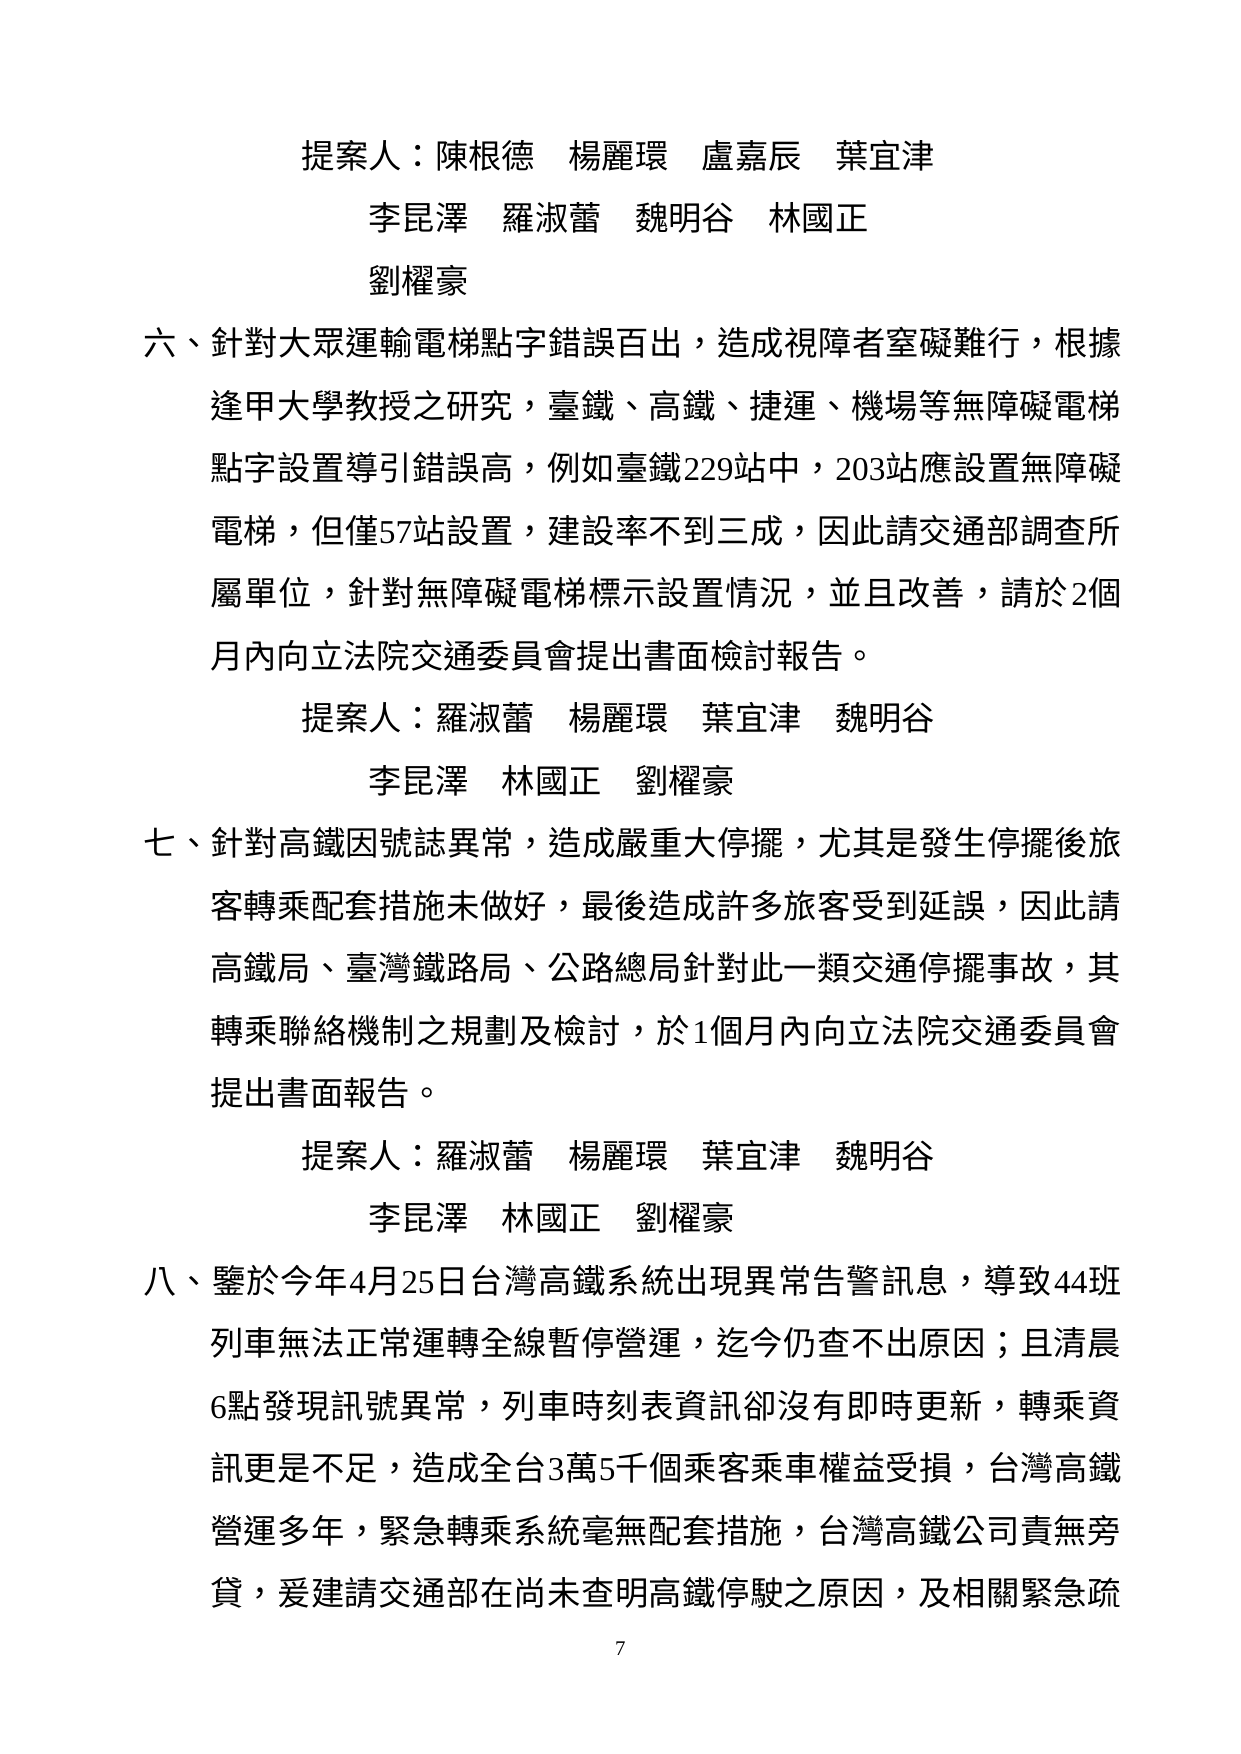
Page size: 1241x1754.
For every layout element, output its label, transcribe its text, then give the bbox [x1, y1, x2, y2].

text 李昆澤 林國正 劉櫂豪 [118, 737, 1122, 800]
text 六、針對大眾運輸電梯點字錯誤百出，造成視障者窒礙難行，根據逢甲大學教授之研究，臺鐵、高鐵、捷運、機場等無障礙電梯點字設置導引錯誤高，例如臺鐵229站中，203站應設置無障礙電梯，但僅57站設置，建設率不到三成，因此請交通部調查所屬單位，針對無障礙電梯標示設置情況，並且改善，請於2個月內向立法院交通委員會提出書面檢討報告。 [143, 300, 1122, 675]
text 八、鑒於今年4月25日台灣高鐵系統出現異常告警訊息，導致44班列車無法正常運轉全線暫停營運，迄今仍查不出原因；且清晨6點發現訊號異常，列車時刻表資訊卻沒有即時更新，轉乘資訊更是不足，造成全台3萬5千個乘客乘車權益受損，台灣高鐵營運多年，緊急轉乘系統毫無配套措施，台灣高鐵公司責無旁貸，爰建請交通部在尚未查明高鐵停駛之原因，及相關緊急疏 [143, 1237, 1122, 1612]
text 提案人：羅淑蕾 楊麗環 葉宜津 魏明谷 [118, 1112, 1122, 1175]
text 李昆澤 林國正 劉櫂豪 [118, 1175, 1122, 1237]
text 提案人：羅淑蕾 楊麗環 葉宜津 魏明谷 [118, 675, 1122, 737]
text 七、針對高鐵因號誌異常，造成嚴重大停擺，尤其是發生停擺後旅客轉乘配套措施未做好，最後造成許多旅客受到延誤，因此請高鐵局、臺灣鐵路局、公路總局針對此一類交通停擺事故，其轉乘聯絡機制之規劃及檢討，於1個月內向立法院交通委員會提出書面報告。 [143, 800, 1122, 1112]
text 提案人：陳根德 楊麗環 盧嘉辰 葉宜津 [118, 112, 1122, 175]
text 劉櫂豪 [118, 237, 1122, 300]
text 李昆澤 羅淑蕾 魏明谷 林國正 [118, 175, 1122, 237]
